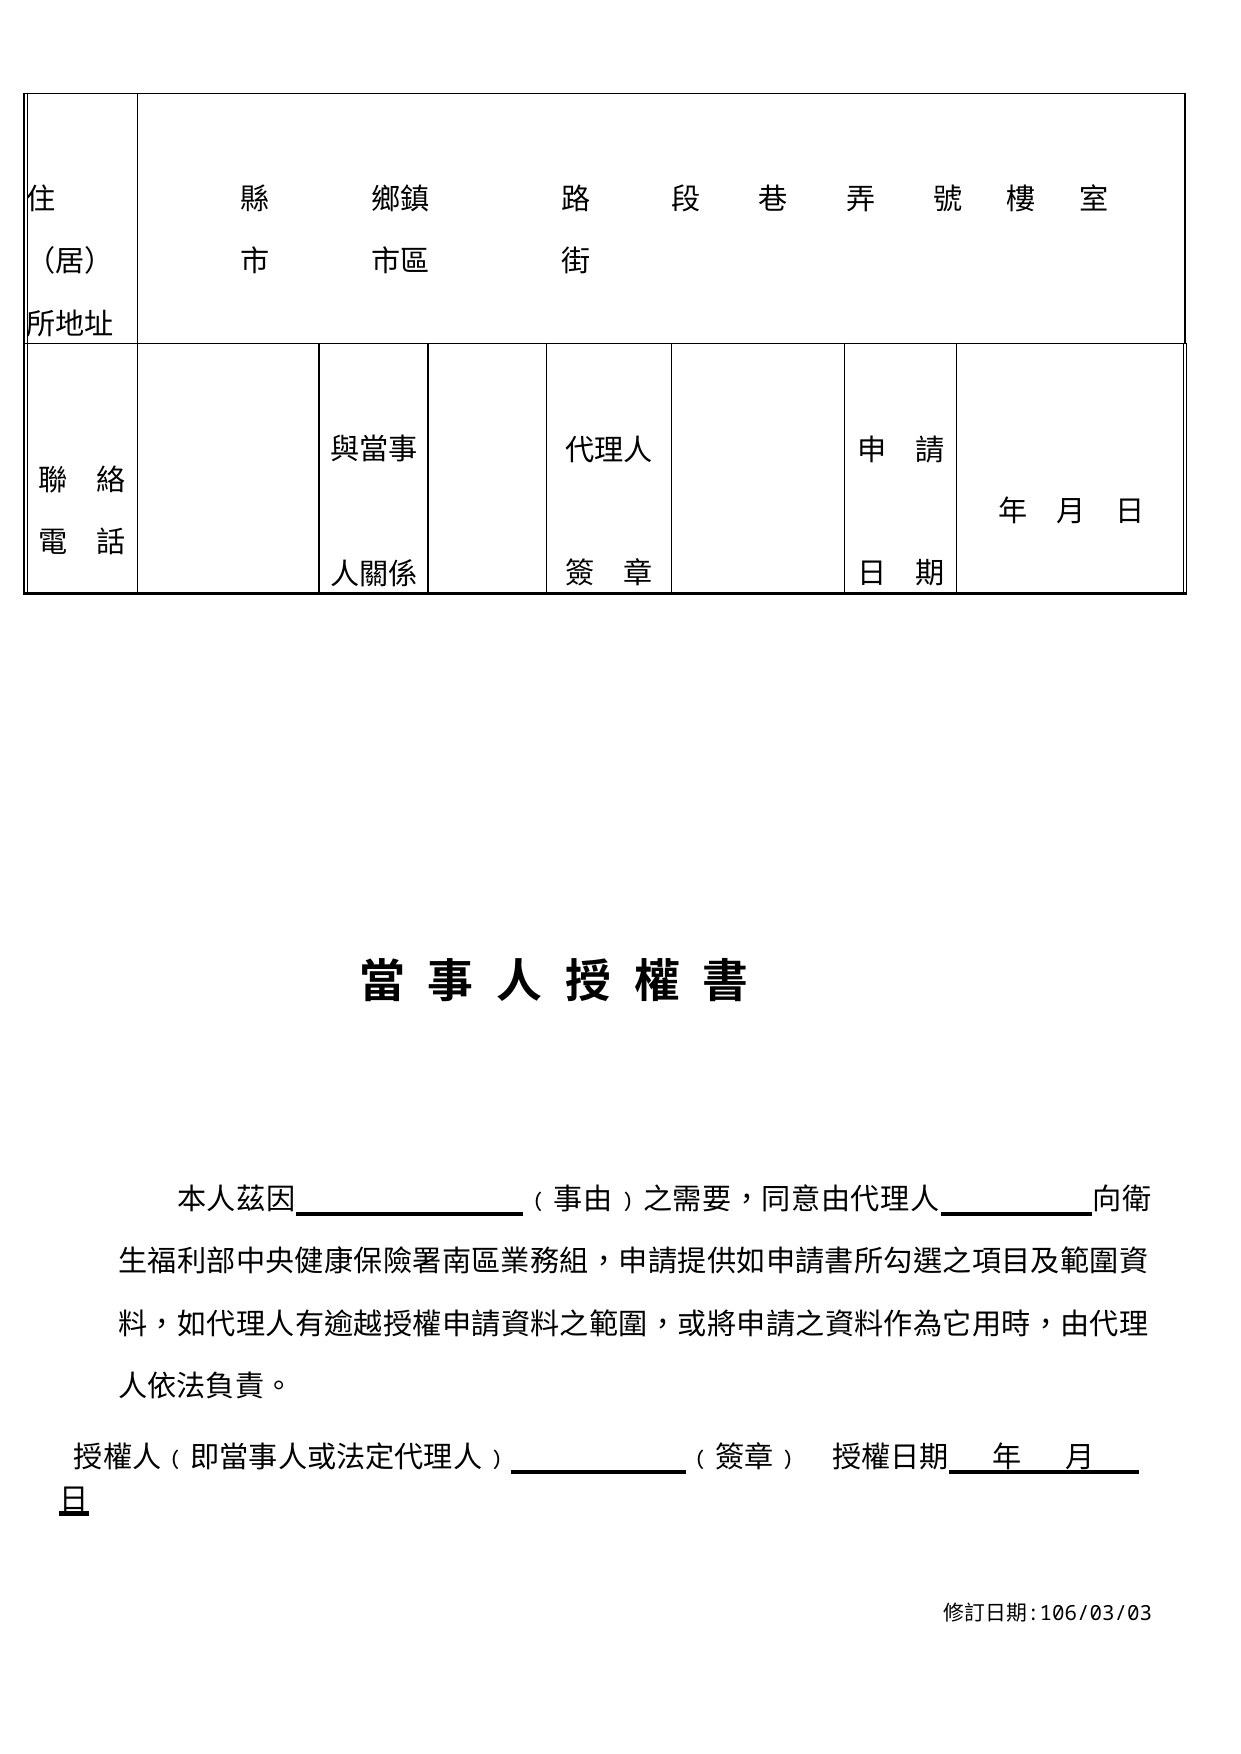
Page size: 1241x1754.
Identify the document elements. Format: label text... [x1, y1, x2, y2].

text 當 事 人 授 權 書 [198, 905, 1152, 1030]
table_cell 代理人 簽 章 [547, 344, 671, 592]
table_cell 住（居） 所地址 [28, 94, 137, 342]
table_cell 縣 鄉鎮 路 市 市區 街 [138, 94, 671, 342]
table_cell [138, 344, 318, 592]
table_cell 與當事 人關係 [320, 344, 427, 592]
table_cell 聯 絡 電 話 [28, 344, 137, 592]
table_cell 年 月 日 [957, 344, 1183, 592]
table_cell [429, 344, 546, 592]
table_cell 段 巷 弄 號 樓 室 [671, 94, 1184, 342]
table_cell 申 請 日 期 [845, 344, 956, 592]
text 授權人﹙即當事人或法定代理人﹚ ﹙簽章﹚ 授權日期 年 月 日 [59, 1434, 1152, 1517]
text 本人茲因 ﹙事由﹚之需要，同意由代理人 向衛生福利部中央健康保險署南區業務組，申請提供如申請書所勾選之項目及範圍資料，如代理人有逾越授權申請資料之範圍，或將申請之資料作為它用時，由代理人依法負責。 [118, 1155, 1152, 1405]
table_cell [672, 344, 844, 592]
